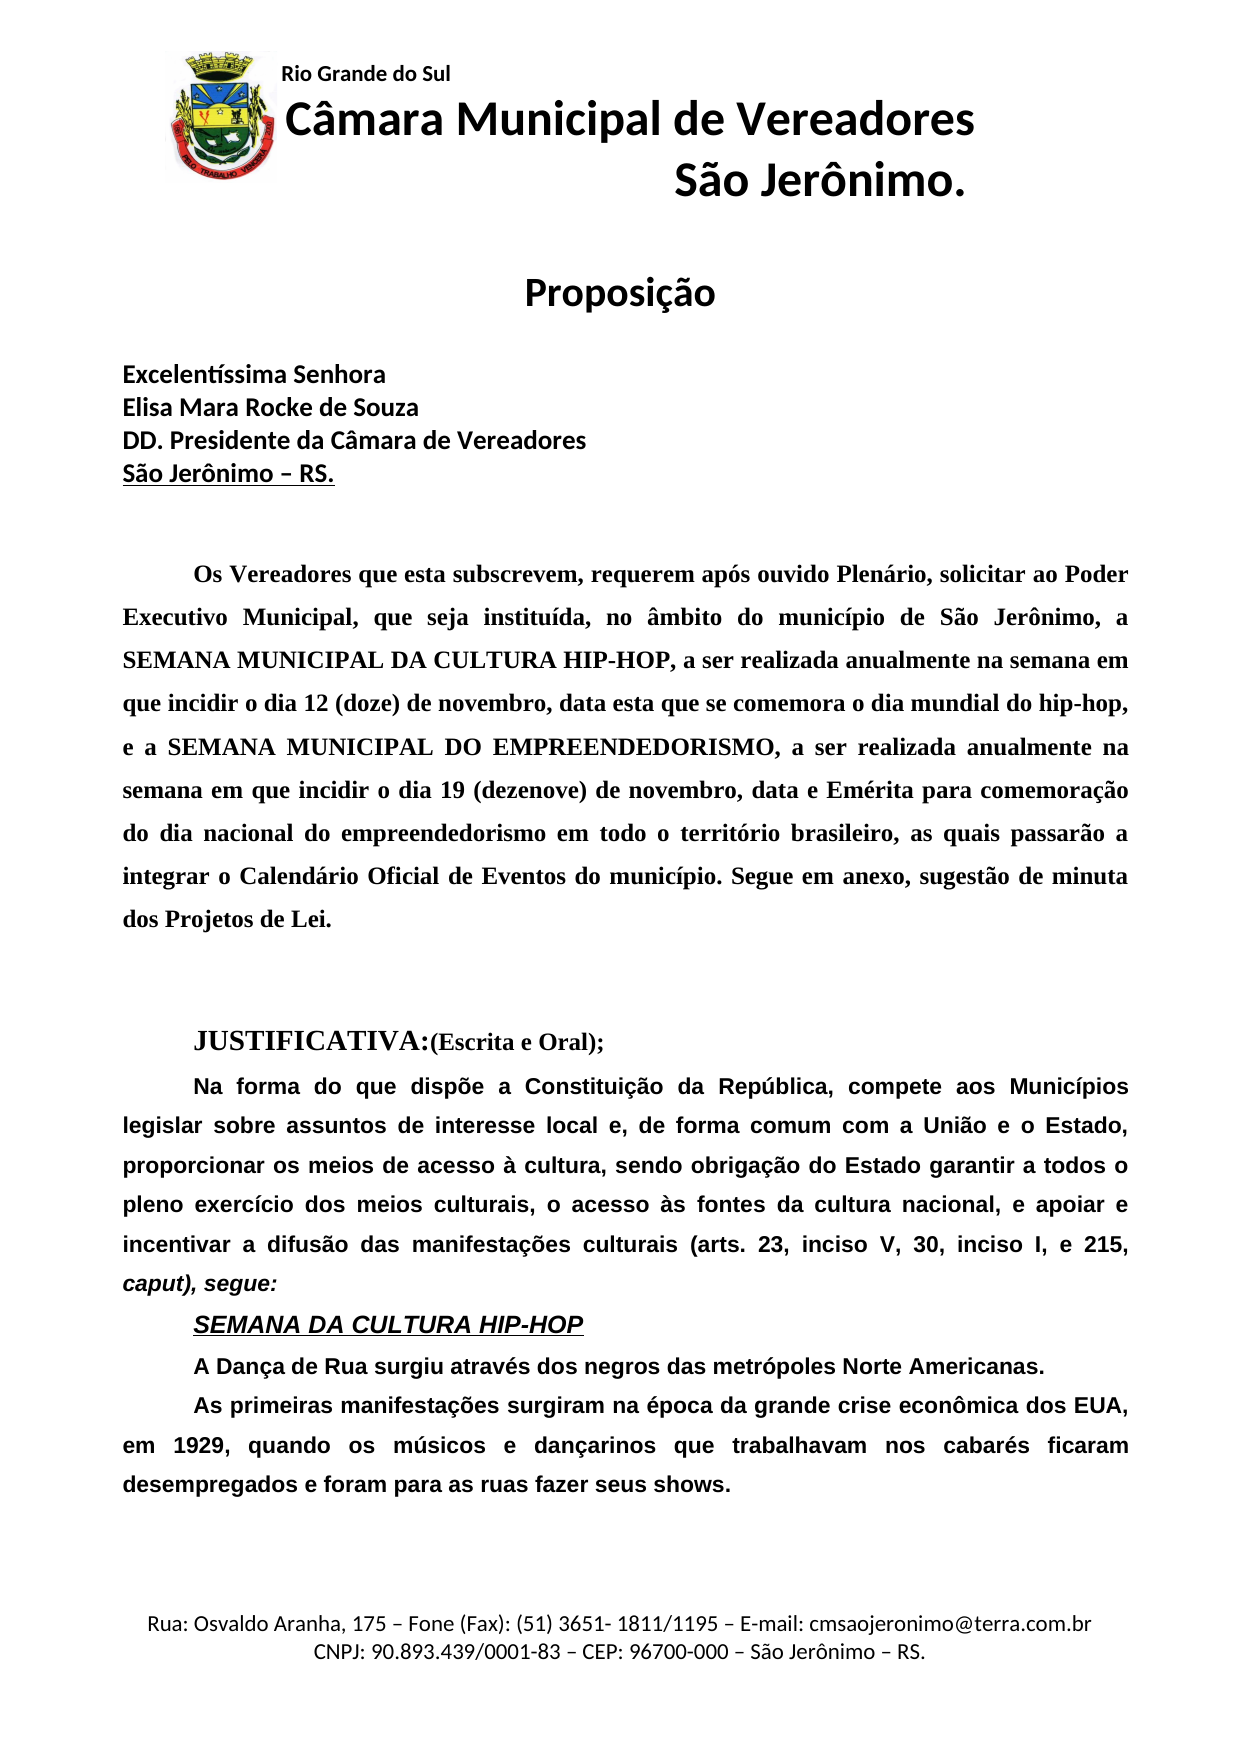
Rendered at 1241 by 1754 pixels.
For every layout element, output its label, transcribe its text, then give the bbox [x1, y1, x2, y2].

text Os Vereadores que esta subscrevem, requerem após ouvido Plenário, solicitar ao Poder Executivo Municipal, que seja instituída, no âmbito do município de São Jerônimo, a SEMANA MUNICIPAL DA CULTURA HIP-HOP, a ser realizada anualmente na semana em que incidir o dia 12 (doze) de novembro, data esta que se comemora o dia mundial do hip-hop, e a SEMANA MUNICIPAL DO EMPREENDEDORISMO, a ser realizada anualmente na semana em que incidir o dia 19 (dezenove) de novembro, data e Emérita para comemoração do dia nacional do empreendedorismo em todo o território brasileiro, as quais passarão a integrar o Calendário Oficial de Eventos do município. Segue em anexo, sugestão de minuta dos Projetos de Lei. [122, 559, 1130, 933]
text DD. Presidente da Câmara de Vereadores [122, 423, 1106, 457]
text JUSTIFICATIVA:(Escrita e Oral); [122, 1023, 1130, 1056]
text Proposição [75, 266, 1165, 317]
text Excelentíssima Senhora [122, 357, 1106, 391]
text São Jerônimo – RS. [122, 457, 1106, 489]
text Na forma do que dispõe a Constituição da República, compete aos Municípios legislar sobre assuntos de interesse local e, de forma comum com a União e o Estado, proporcionar os meios de acesso à cultura, sendo obrigação do Estado garantir a todos o pleno exercício dos meios culturais, o acesso às fontes da cultura nacional, e apoiar e incentivar a difusão das manifestações culturais (arts. 23, inciso V, 30, inciso I, e 215, caput), segue: [122, 1073, 1130, 1297]
text SEMANA DA CULTURA HIP-HOP [122, 1310, 1130, 1339]
text A Dança de Rua surgiu através dos negros das metrópoles Norte Americanas. [122, 1353, 1130, 1379]
text Elisa Mara Rocke de Souza [122, 391, 1106, 423]
text As primeiras manifestações surgiram na época da grande crise econômica dos EUA, em 1929, quando os músicos e dançarinos que trabalhavam nos cabarés ficaram desempregados e foram para as ruas fazer seus shows. [122, 1392, 1130, 1498]
